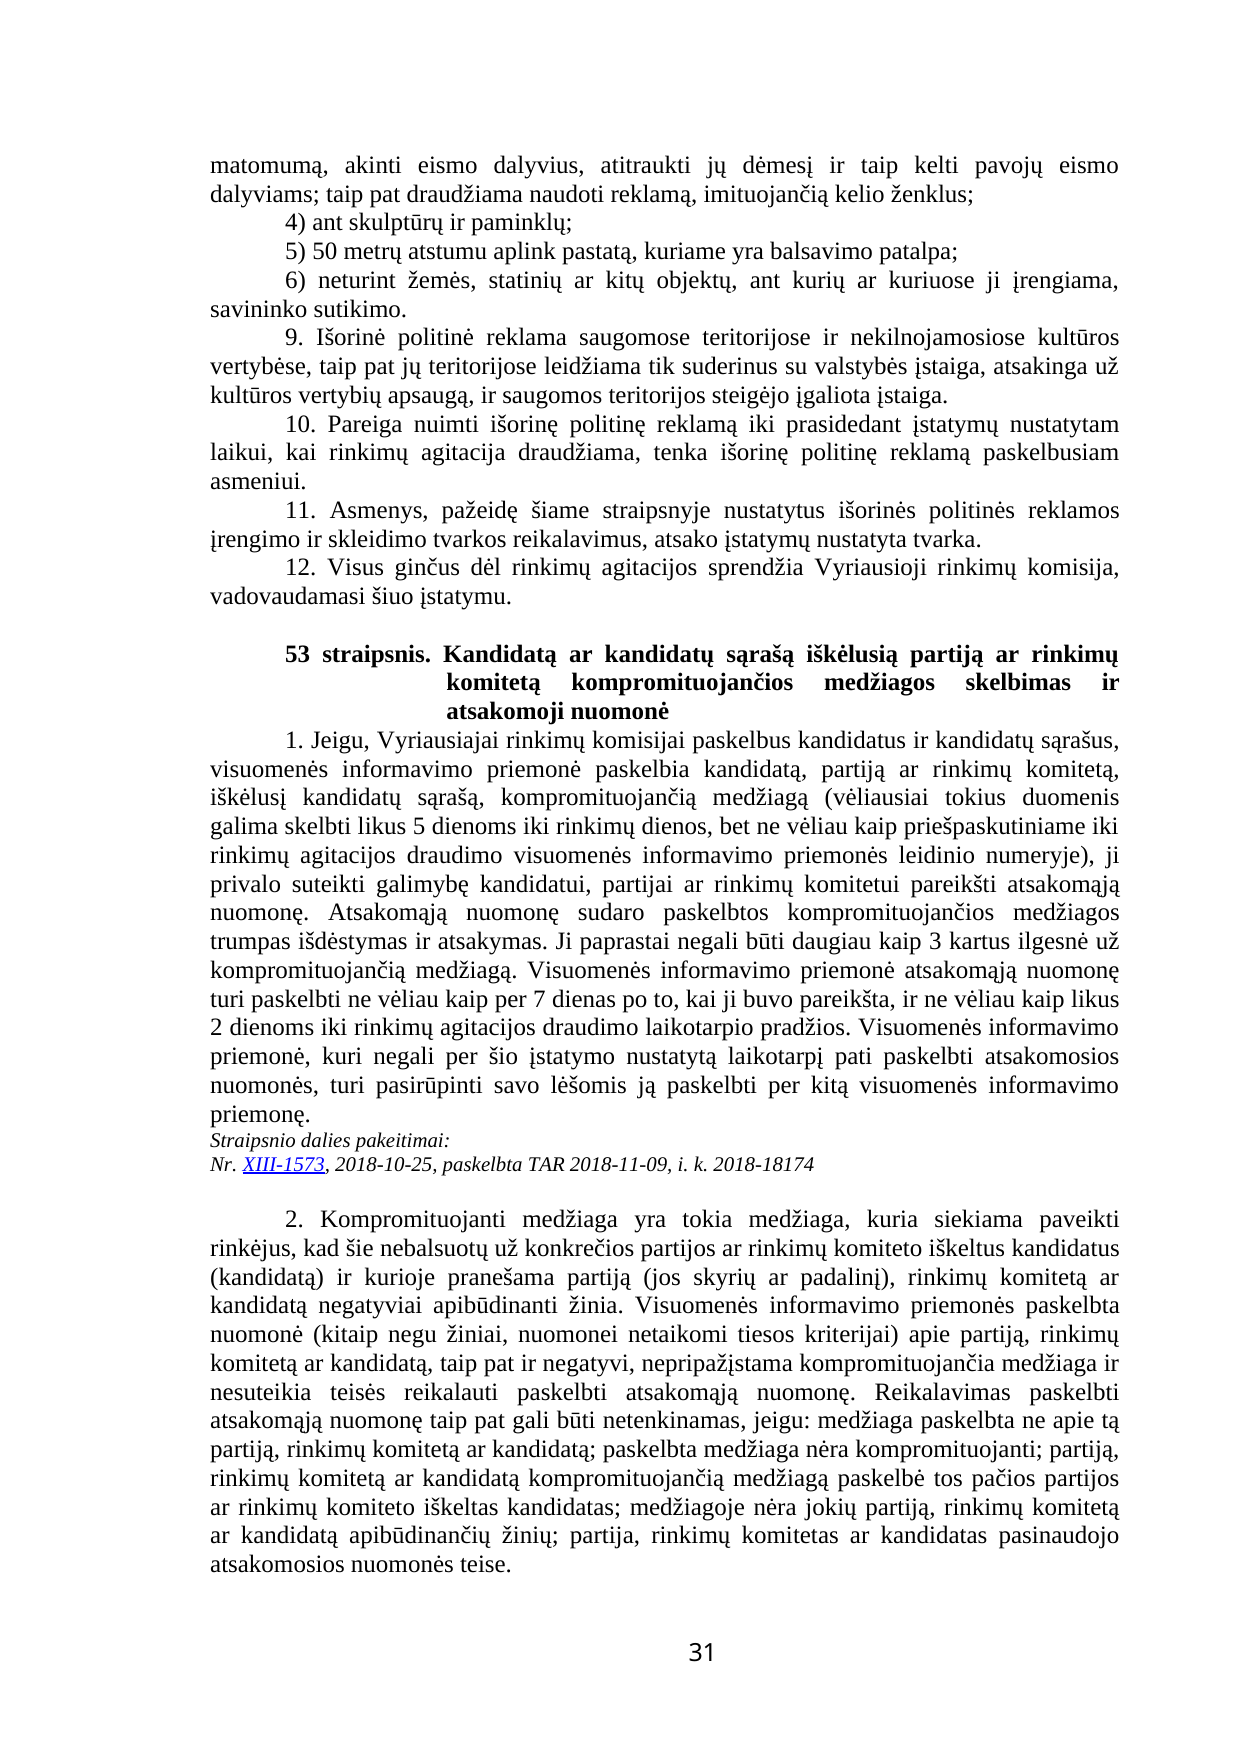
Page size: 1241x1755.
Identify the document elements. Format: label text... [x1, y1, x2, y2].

text 11. Asmenys, pažeidę šiame straipsnyje nustatytus išorinės politinės reklamos įrengimo ir skleidimo tvarkos reikalavimus, atsako įstatymų nustatyta tvarka. [210, 495, 1120, 552]
text Straipsnio dalies pakeitimai: [210, 1127, 1120, 1152]
text 2. Kompromituojanti medžiaga yra tokia medžiaga, kuria siekiama paveikti rinkėjus, kad šie nebalsuotų už konkrečios partijos ar rinkimų komiteto iškeltus kandidatus (kandidatą) ir kurioje pranešama partiją (jos skyrių ar padalinį), rinkimų komitetą ar kandidatą negatyviai apibūdinanti žinia. Visuomenės informavimo priemonės paskelbta nuomonė (kitaip negu žiniai, nuomonei netaikomi tiesos kriterijai) apie partiją, rinkimų komitetą ar kandidatą, taip pat ir negatyvi, nepripažįstama kompromituojančia medžiaga ir nesuteikia teisės reikalauti paskelbti atsakomąją nuomonę. Reikalavimas paskelbti atsakomąją nuomonę taip pat gali būti netenkinamas, jeigu: medžiaga paskelbta ne apie tą partiją, rinkimų komitetą ar kandidatą; paskelbta medžiaga nėra kompromituojanti; partiją, rinkimų komitetą ar kandidatą kompromituojančią medžiagą paskelbė tos pačios partijos ar rinkimų komiteto iškeltas kandidatas; medžiagoje nėra jokių partiją, rinkimų komitetą ar kandidatą apibūdinančių žinių; partija, rinkimų komitetas ar kandidatas pasinaudojo atsakomosios nuomonės teise. [210, 1204, 1120, 1578]
text 5) 50 metrų atstumu aplink pastatą, kuriame yra balsavimo patalpa; [210, 236, 1120, 265]
text matomumą, akinti eismo dalyvius, atitraukti jų dėmesį ir taip kelti pavojų eismo dalyviams; taip pat draudžiama naudoti reklamą, imituojančią kelio ženklus; [210, 150, 1120, 207]
text 4) ant skulptūrų ir paminklų; [210, 207, 1120, 236]
text 12. Visus ginčus dėl rinkimų agitacijos sprendžia Vyriausioji rinkimų komisija, vadovaudamasi šiuo įstatymu. [210, 552, 1120, 610]
text 6) neturint žemės, statinių ar kitų objektų, ant kurių ar kuriuose ji įrengiama, savininko sutikimo. [210, 265, 1120, 322]
text 53 straipsnis. Kandidatą ar kandidatų sąrašą iškėlusią partiją ar rinkimų komitetą kompromituojančios medžiagos skelbimas ir atsakomoji nuomonė [285, 639, 1120, 725]
text Nr. XIII-1573, 2018-10-25, paskelbta TAR 2018-11-09, i. k. 2018-18174 [210, 1152, 1120, 1176]
text 10. Pareiga nuimti išorinę politinę reklamą iki prasidedant įstatymų nustatytam laikui, kai rinkimų agitacija draudžiama, tenka išorinę politinę reklamą paskelbusiam asmeniui. [210, 409, 1120, 495]
text 1. Jeigu, Vyriausiajai rinkimų komisijai paskelbus kandidatus ir kandidatų sąrašus, visuomenės informavimo priemonė paskelbia kandidatą, partiją ar rinkimų komitetą, iškėlusį kandidatų sąrašą, kompromituojančią medžiagą (vėliausiai tokius duomenis galima skelbti likus 5 dienoms iki rinkimų dienos, bet ne vėliau kaip priešpaskutiniame iki rinkimų agitacijos draudimo visuomenės informavimo priemonės leidinio numeryje), ji privalo suteikti galimybę kandidatui, partijai ar rinkimų komitetui pareikšti atsakomąją nuomonę. Atsakomąją nuomonę sudaro paskelbtos kompromituojančios medžiagos trumpas išdėstymas ir atsakymas. Ji paprastai negali būti daugiau kaip 3 kartus ilgesnė už kompromituojančią medžiagą. Visuomenės informavimo priemonė atsakomąją nuomonę turi paskelbti ne vėliau kaip per 7 dienas po to, kai ji buvo pareikšta, ir ne vėliau kaip likus 2 dienoms iki rinkimų agitacijos draudimo laikotarpio pradžios. Visuomenės informavimo priemonė, kuri negali per šio įstatymo nustatytą laikotarpį pati paskelbti atsakomosios nuomonės, turi pasirūpinti savo lėšomis ją paskelbti per kitą visuomenės informavimo priemonę. [210, 725, 1120, 1127]
text 9. Išorinė politinė reklama saugomose teritorijose ir nekilnojamosiose kultūros vertybėse, taip pat jų teritorijose leidžiama tik suderinus su valstybės įstaiga, atsakinga už kultūros vertybių apsaugą, ir saugomos teritorijos steigėjo įgaliota įstaiga. [210, 322, 1120, 409]
